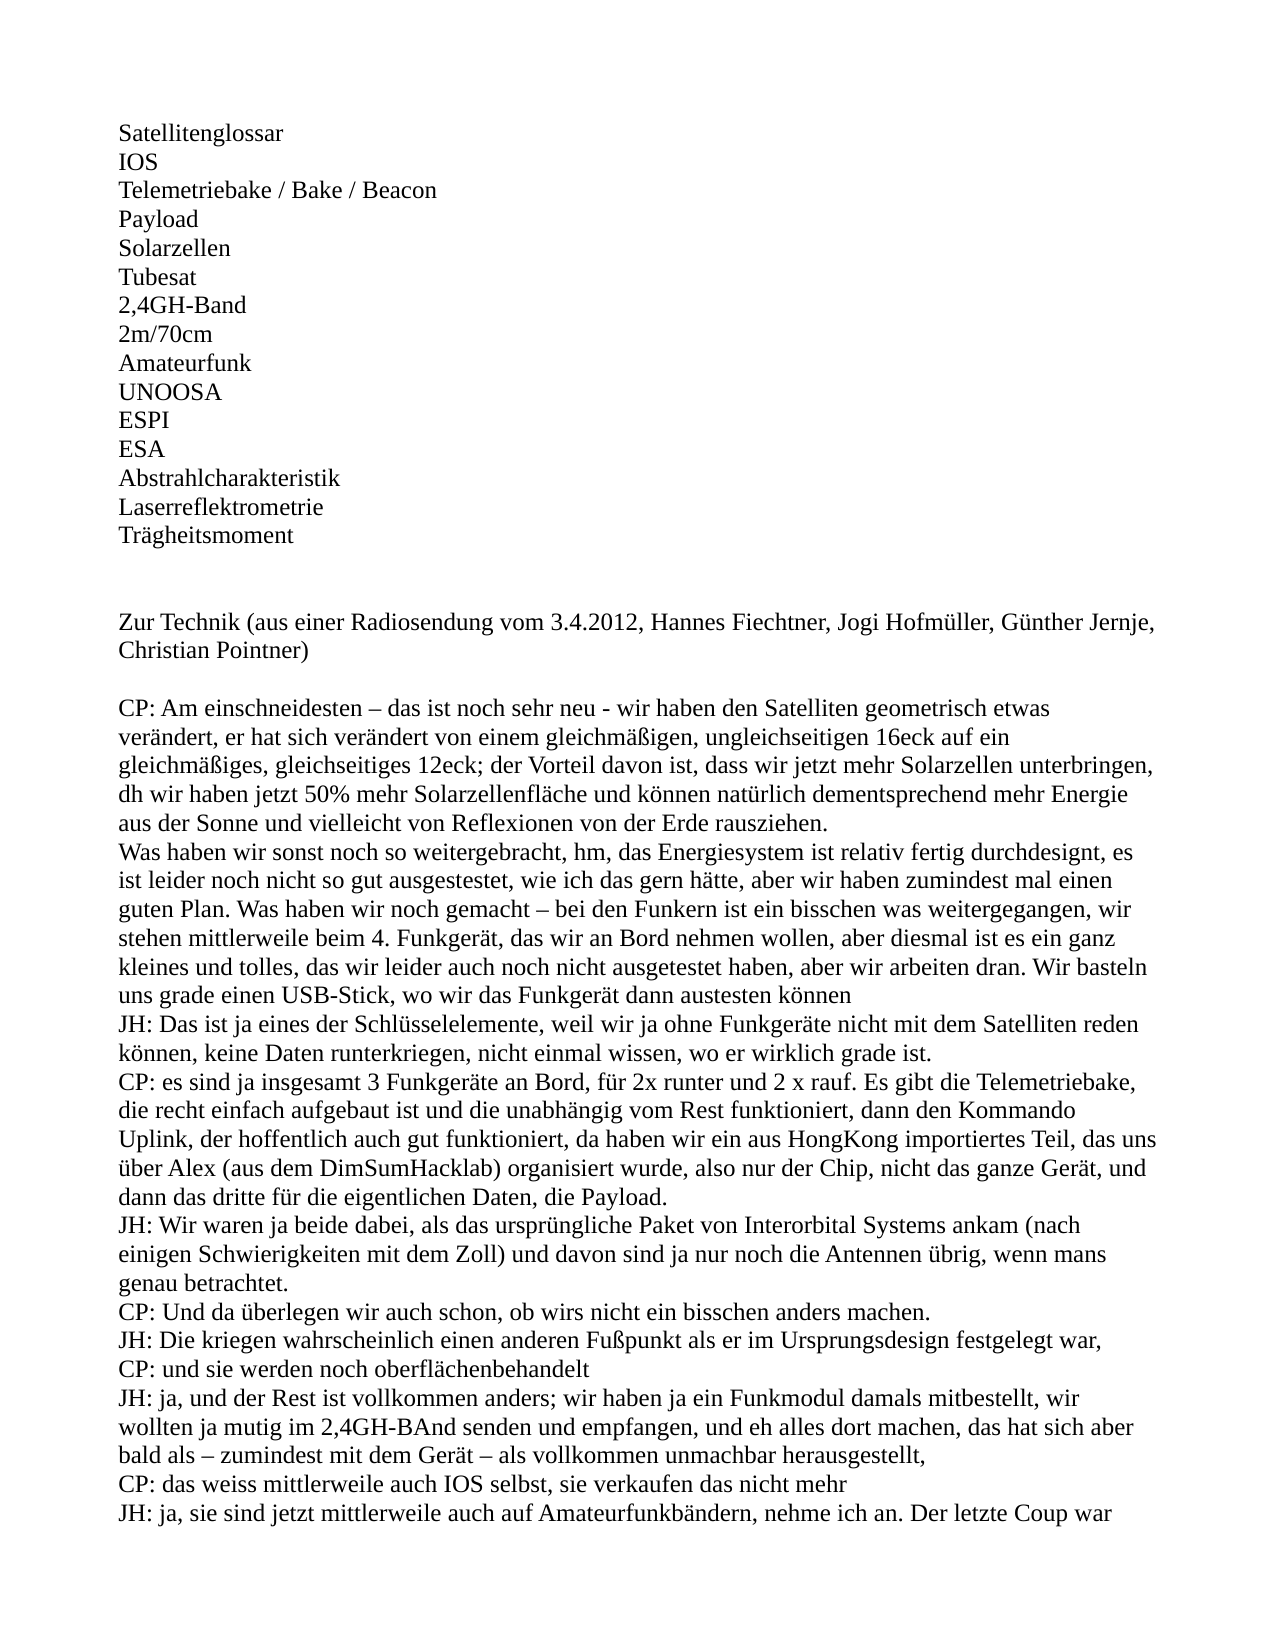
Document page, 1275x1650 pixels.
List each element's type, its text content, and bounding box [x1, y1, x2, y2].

text ESPI [118, 406, 1157, 434]
text 2,4GH-Band [118, 291, 1157, 319]
text JH: Die kriegen wahrscheinlich einen anderen Fußpunkt als er im Ursprungsdesign festgelegt war, [118, 1326, 1157, 1354]
text Telemetriebake / Bake / Beacon [118, 176, 1157, 204]
text CP: es sind ja insgesamt 3 Funkgeräte an Bord, für 2x runter und 2 x rauf. Es gibt die Telemetriebake, die recht einfach aufgebaut ist und die unabhängig vom Rest funktioniert, dann den Kommando Uplink, der hoffentlich auch gut funktioniert, da haben wir ein aus HongKong importiertes Teil, das uns über Alex (aus dem DimSumHacklab) organisiert wurde, also nur der Chip, nicht das ganze Gerät, und dann das dritte für die eigentlichen Daten, die Payload. [118, 1067, 1157, 1211]
text Solarzellen [118, 233, 1157, 262]
text JH: Wir waren ja beide dabei, als das ursprüngliche Paket von Interorbital Systems ankam (nach einigen Schwierigkeiten mit dem Zoll) und davon sind ja nur noch die Antennen übrig, wenn mans genau betrachtet. [118, 1211, 1157, 1297]
text Abstrahlcharakteristik [118, 463, 1157, 492]
text CP: Und da überlegen wir auch schon, ob wirs nicht ein bisschen anders machen. [118, 1297, 1157, 1326]
text 2m/70cm [118, 319, 1157, 348]
text Satellitenglossar [118, 118, 1157, 147]
text Payload [118, 204, 1157, 233]
text IOS [118, 147, 1157, 176]
text Zur Technik (aus einer Radiosendung vom 3.4.2012, Hannes Fiechtner, Jogi Hofmüller, Günther Jernje, Christian Pointner) [118, 607, 1157, 664]
text Was haben wir sonst noch so weitergebracht, hm, das Energiesystem ist relativ fertig durchdesignt, es ist leider noch nicht so gut ausgestestet, wie ich das gern hätte, aber wir haben zumindest mal einen guten Plan. Was haben wir noch gemacht – bei den Funkern ist ein bisschen was weitergegangen, wir stehen mittlerweile beim 4. Funkgerät, das wir an Bord nehmen wollen, aber diesmal ist es ein ganz kleines und tolles, das wir leider auch noch nicht ausgetestet haben, aber wir arbeiten dran. Wir basteln uns grade einen USB-Stick, wo wir das Funkgerät dann austesten können [118, 837, 1157, 1009]
text JH: ja, sie sind jetzt mittlerweile auch auf Amateurfunkbändern, nehme ich an. Der letzte Coup war [118, 1498, 1157, 1527]
text CP: das weiss mittlerweile auch IOS selbst, sie verkaufen das nicht mehr [118, 1469, 1157, 1498]
text JH: Das ist ja eines der Schlüsselelemente, weil wir ja ohne Funkgeräte nicht mit dem Satelliten reden können, keine Daten runterkriegen, nicht einmal wissen, wo er wirklich grade ist. [118, 1009, 1157, 1067]
text JH: ja, und der Rest ist vollkommen anders; wir haben ja ein Funkmodul damals mitbestellt, wir wollten ja mutig im 2,4GH-BAnd senden und empfangen, und eh alles dort machen, das hat sich aber bald als – zumindest mit dem Gerät – als vollkommen unmachbar herausgestellt, [118, 1383, 1157, 1469]
text CP: Am einschneidesten – das ist noch sehr neu - wir haben den Satelliten geometrisch etwas verändert, er hat sich verändert von einem gleichmäßigen, ungleichseitigen 16eck auf ein gleichmäßiges, gleichseitiges 12eck; der Vorteil davon ist, dass wir jetzt mehr Solarzellen unterbringen, dh wir haben jetzt 50% mehr Solarzellenfläche und können natürlich dementsprechend mehr Energie aus der Sonne und vielleicht von Reflexionen von der Erde rausziehen. [118, 693, 1157, 837]
text Amateurfunk [118, 348, 1157, 377]
text UNOOSA [118, 377, 1157, 406]
text CP: und sie werden noch oberflächenbehandelt [118, 1354, 1157, 1383]
text Laserreflektrometrie [118, 492, 1157, 521]
text ESA [118, 434, 1157, 463]
text Tubesat [118, 262, 1157, 291]
text Trägheitsmoment [118, 521, 1157, 549]
